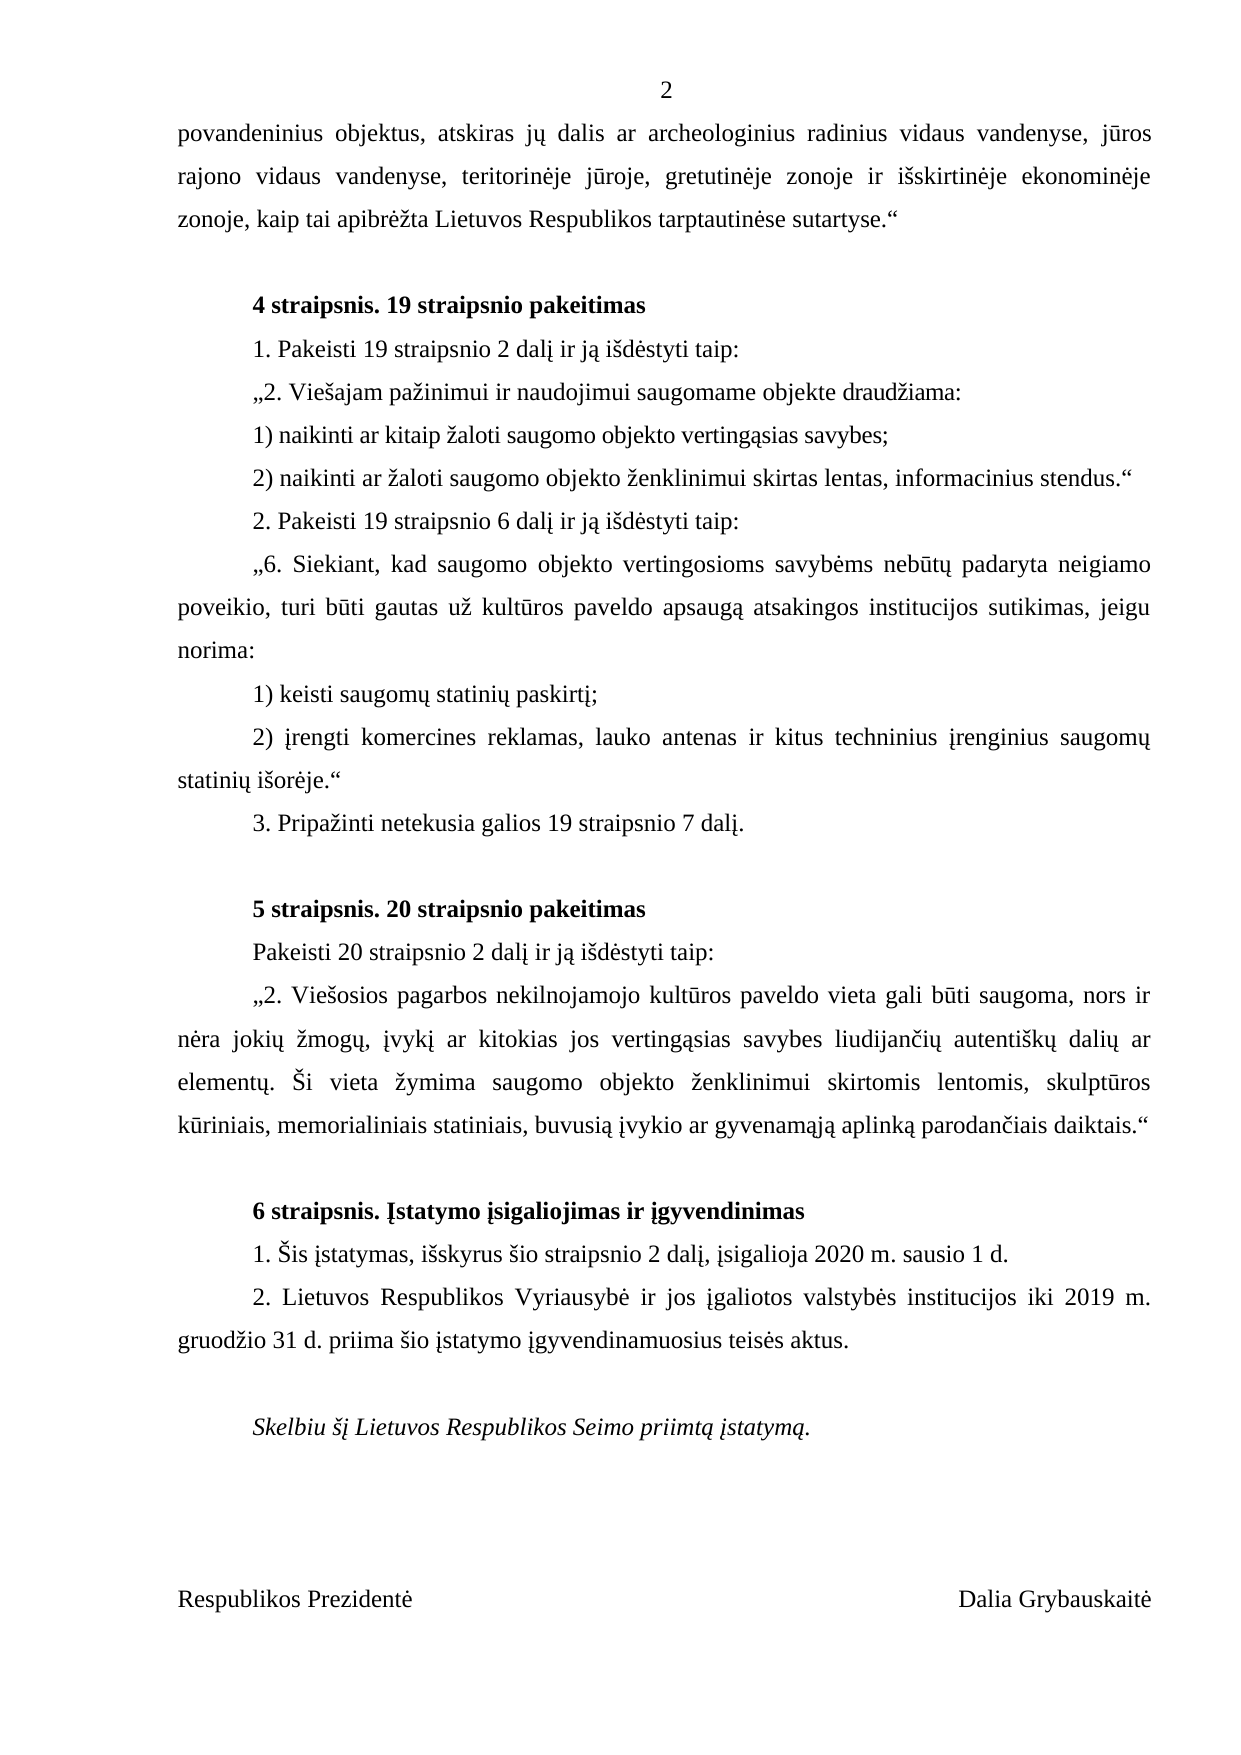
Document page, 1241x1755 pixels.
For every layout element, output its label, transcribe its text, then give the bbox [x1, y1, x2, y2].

text Respublikos Prezidentė Dalia Grybauskaitė [177, 1584, 1152, 1613]
text povandeninius objektus, atskiras jų dalis ar archeologinius radinius vidaus vandenyse, jūros rajono vidaus vandenyse, teritorinėje jūroje, gretutinėje zonoje ir išskirtinėje ekonominėje zonoje, kaip tai apibrėžta Lietuvos Respublikos tarptautinėse sutartyse.“ [177, 118, 1152, 233]
text 1) naikinti ar kitaip žaloti saugomo objekto vertingąsias savybes; [177, 420, 1152, 449]
text „2. Viešajam pažinimui ir naudojimui saugomame objekte draudžiama: [177, 377, 1152, 406]
text 3. Pripažinti netekusia galios 19 straipsnio 7 dalį. [177, 808, 1152, 837]
text 1. Šis įstatymas, išskyrus šio straipsnio 2 dalį, įsigalioja 2020 m. sausio 1 d. [177, 1239, 1152, 1268]
text „2. Viešosios pagarbos nekilnojamojo kultūros paveldo vieta gali būti saugoma, nors ir nėra jokių žmogų, įvykį ar kitokias jos vertingąsias savybes liudijančių autentiškų dalių ar elementų. Ši vieta žymima saugomo objekto ženklinimui skirtomis lentomis, skulptūros kūriniais, memorialiniais statiniais, buvusią įvykio ar gyvenamąją aplinką parodančiais daiktais.“ [177, 981, 1152, 1139]
text 6 straipsnis. Įstatymo įsigaliojimas ir įgyvendinimas [177, 1196, 1152, 1225]
text 1) keisti saugomų statinių paskirtį; [177, 679, 1152, 707]
text 2. Pakeisti 19 straipsnio 6 dalį ir ją išdėstyti taip: [177, 506, 1152, 535]
text Pakeisti 20 straipsnio 2 dalį ir ją išdėstyti taip: [177, 937, 1152, 966]
text 2) įrengti komercines reklamas, lauko antenas ir kitus techninius įrenginius saugomų statinių išorėje.“ [177, 722, 1152, 794]
text 5 straipsnis. 20 straipsnio pakeitimas [177, 894, 1152, 923]
text „6. Siekiant, kad saugomo objekto vertingosioms savybėms nebūtų padaryta neigiamo poveikio, turi būti gautas už kultūros paveldo apsaugą atsakingos institucijos sutikimas, jeigu norima: [177, 549, 1152, 664]
text 4 straipsnis. 19 straipsnio pakeitimas [177, 291, 1152, 319]
text Skelbiu šį Lietuvos Respublikos Seimo priimtą įstatymą. [177, 1412, 1152, 1441]
text 2) naikinti ar žaloti saugomo objekto ženklinimui skirtas lentas, informacinius stendus.“ [177, 463, 1152, 492]
text 1. Pakeisti 19 straipsnio 2 dalį ir ją išdėstyti taip: [177, 334, 1152, 362]
text 2. Lietuvos Respublikos Vyriausybė ir jos įgaliotos valstybės institucijos iki 2019 m. gruodžio 31 d. priima šio įstatymo įgyvendinamuosius teisės aktus. [177, 1282, 1152, 1354]
